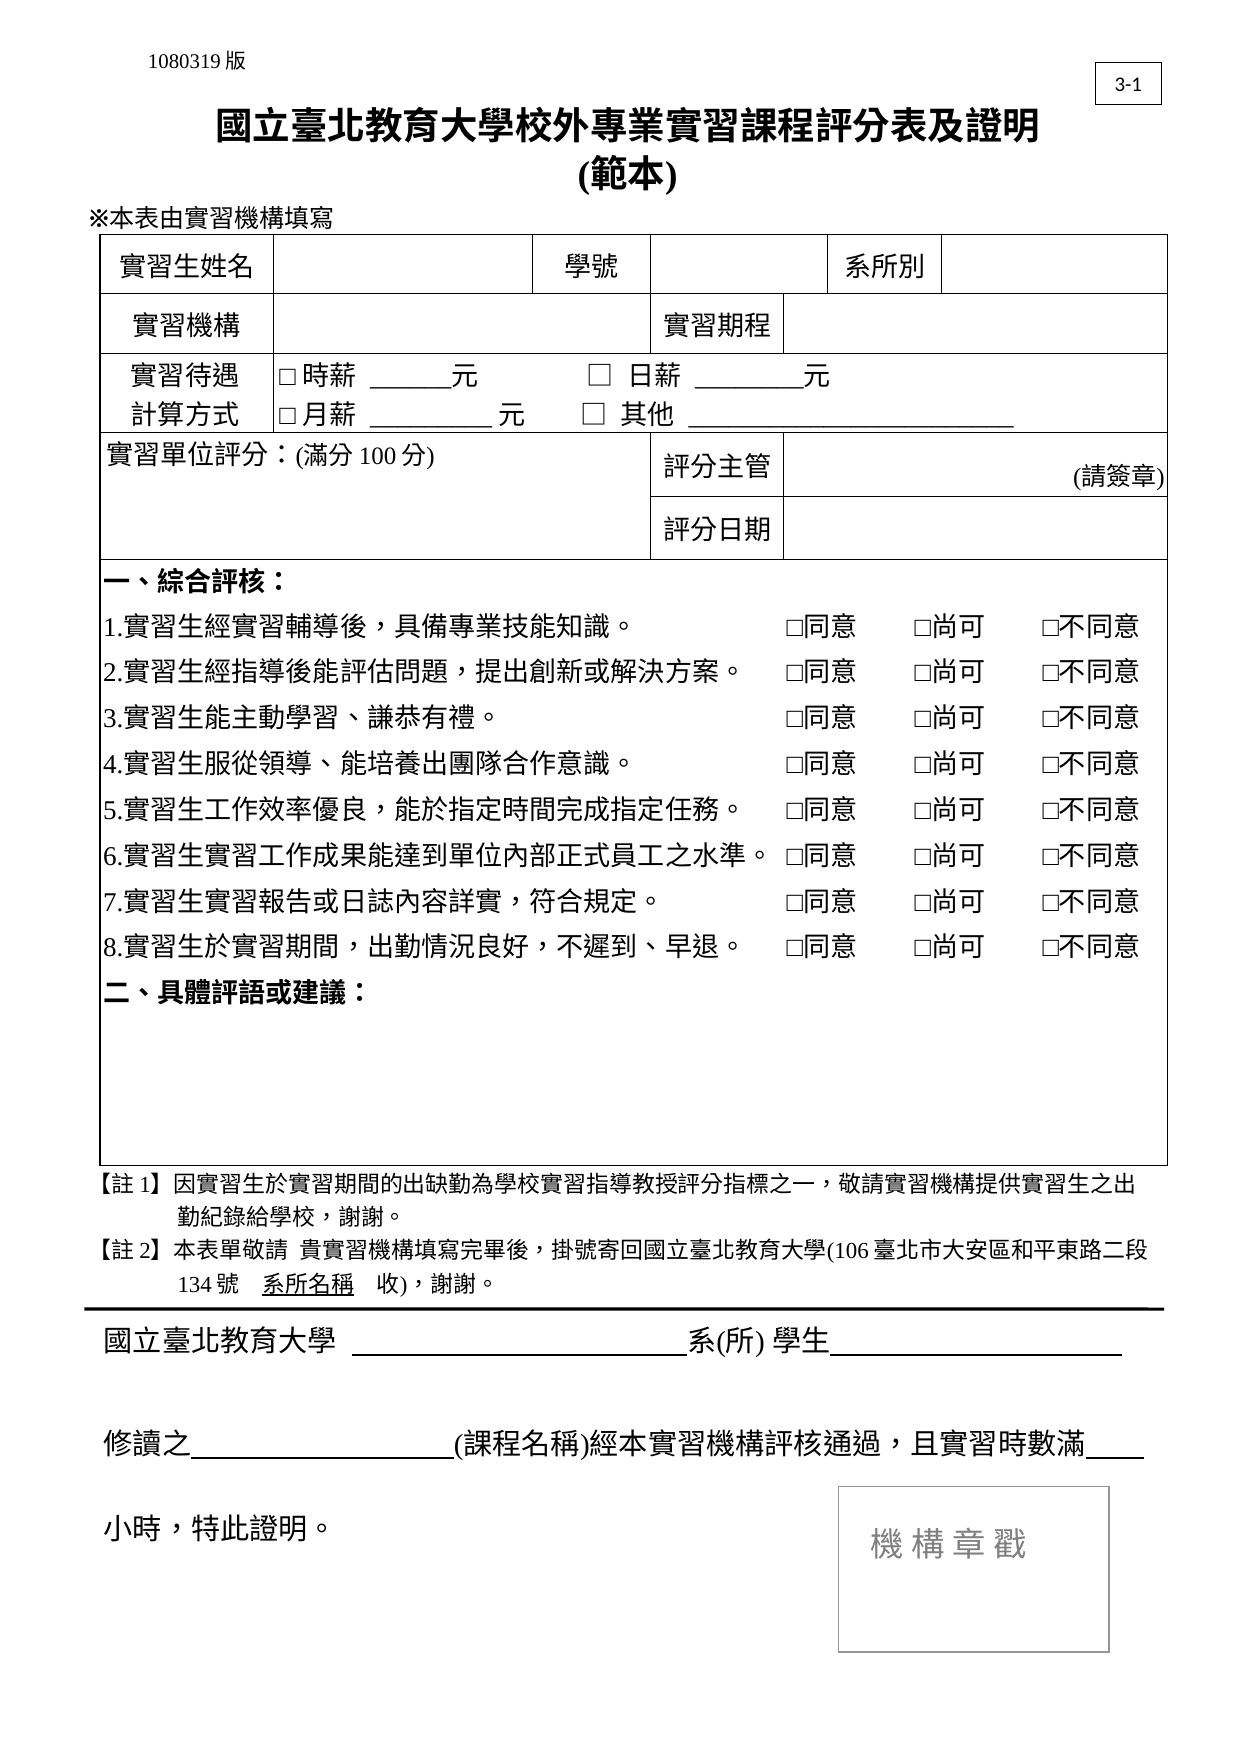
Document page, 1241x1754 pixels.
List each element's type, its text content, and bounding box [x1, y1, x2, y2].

table_cell 評分日期 [651, 497, 783, 559]
table_cell 2.實習生經指導後能評估問題，提出創新或解決方案。 [101, 645, 783, 691]
table_cell 實習單位評分：(滿分100分) [101, 433, 650, 559]
table_cell □同意 [784, 599, 911, 645]
text ※本表由實習機構填寫 [89, 198, 1092, 234]
table_cell 3.實習生能主動學習、謙恭有禮。 [101, 691, 783, 737]
text 【註2】本表單敬請 貴實習機構填寫完畢後，掛號寄回國立臺北教育大學(106臺北市大安區和平東路二段134號 系所名稱 收)，謝謝。 [89, 1232, 1152, 1299]
table_cell □尚可 [911, 874, 1039, 920]
table_cell □同意 [784, 645, 911, 691]
text (範本) [162, 144, 1092, 198]
table_cell □不同意 [1039, 829, 1167, 874]
table_cell □尚可 [911, 783, 1039, 828]
table_cell □不同意 [1039, 920, 1167, 966]
table_cell [784, 294, 1167, 352]
table_cell 實習待遇 計算方式 [101, 354, 273, 432]
table_cell □同意 [784, 783, 911, 828]
table_cell □不同意 [1039, 599, 1167, 645]
table_cell □ 時薪 ______元 □ 日薪 ________元 □ 月薪 _________ 元 □ 其他 ________________________ [274, 354, 1167, 432]
text 國立臺北教育大學校外專業實習課程評分表及證明 [162, 81, 1092, 144]
table_cell 8.實習生於實習期間，出勤情況良好，不遲到、早退。 [101, 920, 783, 966]
table_header 系所別 [828, 235, 941, 293]
table_cell [101, 1012, 1167, 1165]
table_cell 實習期程 [651, 294, 783, 352]
table_cell □不同意 [1039, 874, 1167, 920]
table_cell □尚可 [911, 829, 1039, 874]
table_cell □同意 [784, 829, 911, 874]
table_cell □同意 [784, 874, 911, 920]
table_header 實習生姓名 [101, 235, 273, 293]
table_cell □尚可 [911, 920, 1039, 966]
table_cell □尚可 [911, 737, 1039, 783]
table_cell □同意 [784, 737, 911, 783]
table_header [651, 235, 827, 293]
table_header [942, 235, 1167, 293]
table_cell 4.實習生服從領導、能培養出團隊合作意識。 [101, 737, 783, 783]
table_cell □不同意 [1039, 645, 1167, 691]
text 修讀之 (課程名稱)經本實習機構評核通過，且實習時數滿 小時，特此證明。 [103, 1421, 1152, 1548]
table_header 學號 [533, 235, 650, 293]
table_cell [784, 497, 1167, 559]
table_cell □同意 [784, 691, 911, 737]
table_cell 評分主管 [651, 433, 783, 496]
table_cell 實習機構 [101, 294, 273, 352]
table_cell □不同意 [1039, 691, 1167, 737]
table_cell □不同意 [1039, 783, 1167, 828]
text 【註1】因實習生於實習期間的出缺勤為學校實習指導教授評分指標之一，敬請實習機構提供實習生之出勤紀錄給學校，謝謝。 [89, 1166, 1152, 1232]
table_cell 7.實習生實習報告或日誌內容詳實，符合規定。 [101, 874, 783, 920]
table_cell 一、綜合評核： [101, 560, 1167, 599]
table_cell □不同意 [1039, 737, 1167, 783]
table_cell 1.實習生經實習輔導後，具備專業技能知識。 [101, 599, 783, 645]
table_cell [274, 294, 650, 352]
table_cell (請簽章) [784, 433, 1167, 496]
table_cell □尚可 [911, 599, 1039, 645]
text 國立臺北教育大學 系(所) 學生 [103, 1318, 1152, 1360]
table_cell □尚可 [911, 691, 1039, 737]
table_cell 6.實習生實習工作成果能達到單位內部正式員工之水準。 [101, 829, 783, 874]
table_cell □尚可 [911, 645, 1039, 691]
table_cell 二、具體評語或建議： [101, 966, 1167, 1012]
table_cell □同意 [784, 920, 911, 966]
table_cell 5.實習生工作效率優良，能於指定時間完成指定任務。 [101, 783, 783, 828]
table_header [274, 235, 532, 293]
